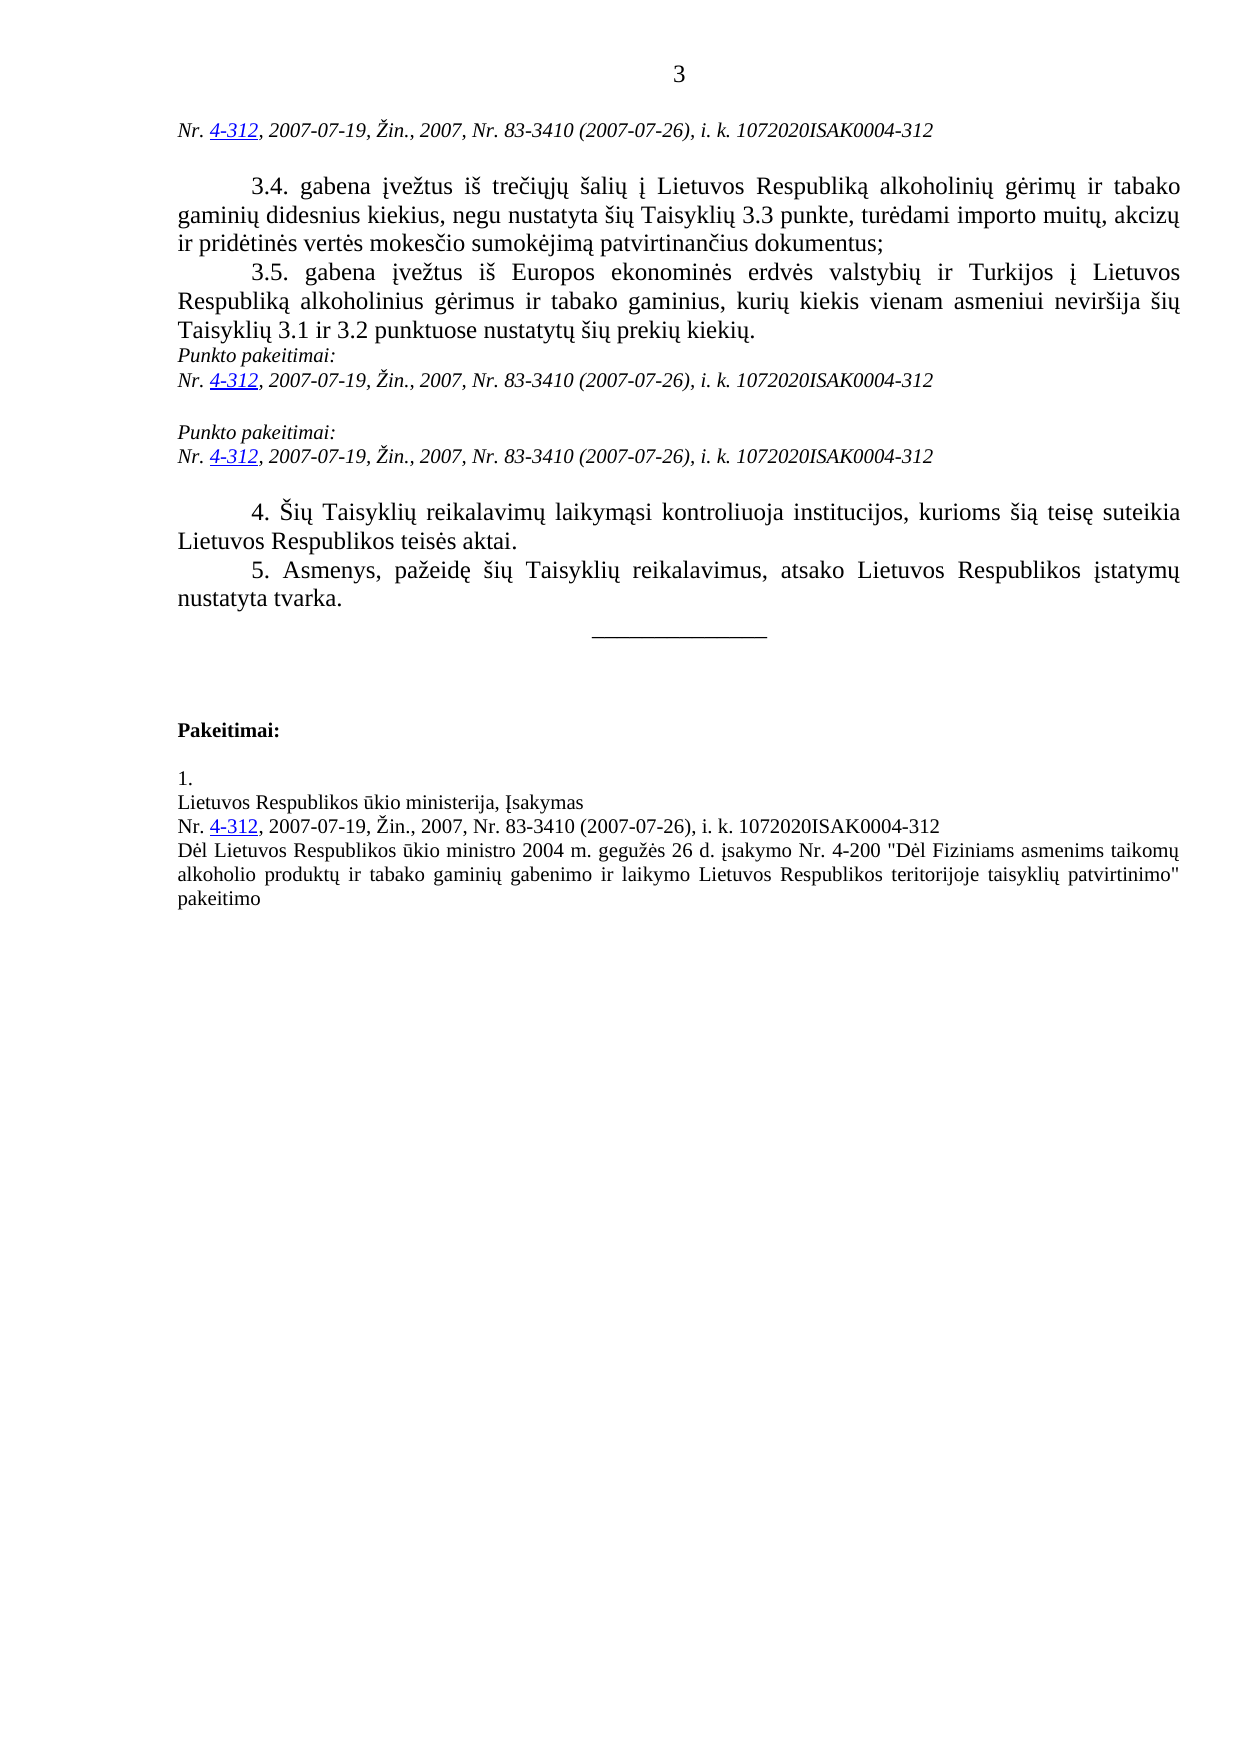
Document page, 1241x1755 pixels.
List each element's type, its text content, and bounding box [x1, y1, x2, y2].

text Punkto pakeitimai: [177, 343, 1181, 367]
text 4. Šių Taisyklių reikalavimų laikymąsi kontroliuoja institucijos, kurioms šią teisę suteikia Lietuvos Respublikos teisės aktai. [177, 497, 1181, 555]
text 1. [177, 766, 1181, 790]
text Punkto pakeitimai: [177, 420, 1181, 444]
text Dėl Lietuvos Respublikos ūkio ministro 2004 m. gegužės 26 d. įsakymo Nr. 4-200 "Dėl Fiziniams asmenims taikomų alkoholio produktų ir tabako gaminių gabenimo ir laikymo Lietuvos Respublikos teritorijoje taisyklių patvirtinimo" pakeitimo [177, 838, 1181, 910]
text 3.5. gabena įvežtus iš Europos ekonominės erdvės valstybių ir Turkijos į Lietuvos Respubliką alkoholinius gėrimus ir tabako gaminius, kurių kiekis vienam asmeniui neviršija šių Taisyklių 3.1 ir 3.2 punktuose nustatytų šių prekių kiekių. [177, 257, 1181, 343]
text Nr. 4-312, 2007-07-19, Žin., 2007, Nr. 83-3410 (2007-07-26), i. k. 1072020ISAK0004-312 [177, 118, 1181, 142]
text Nr. 4-312, 2007-07-19, Žin., 2007, Nr. 83-3410 (2007-07-26), i. k. 1072020ISAK0004-312 [177, 814, 1181, 838]
text 5. Asmenys, pažeidę šių Taisyklių reikalavimus, atsako Lietuvos Respublikos įstatymų nustatyta tvarka. [177, 555, 1181, 612]
text 3.4. gabena įvežtus iš trečiųjų šalių į Lietuvos Respubliką alkoholinių gėrimų ir tabako gaminių didesnius kiekius, negu nustatyta šių Taisyklių 3.3 punkte, turėdami importo muitų, akcizų ir pridėtinės vertės mokesčio sumokėjimą patvirtinančius dokumentus; [177, 171, 1181, 257]
text Lietuvos Respublikos ūkio ministerija, Įsakymas [177, 790, 1181, 814]
text Nr. 4-312, 2007-07-19, Žin., 2007, Nr. 83-3410 (2007-07-26), i. k. 1072020ISAK0004-312 [177, 444, 1181, 468]
text Nr. 4-312, 2007-07-19, Žin., 2007, Nr. 83-3410 (2007-07-26), i. k. 1072020ISAK0004-312 [177, 367, 1181, 392]
text Pakeitimai: [177, 718, 1181, 742]
text ______________ [177, 612, 1181, 641]
